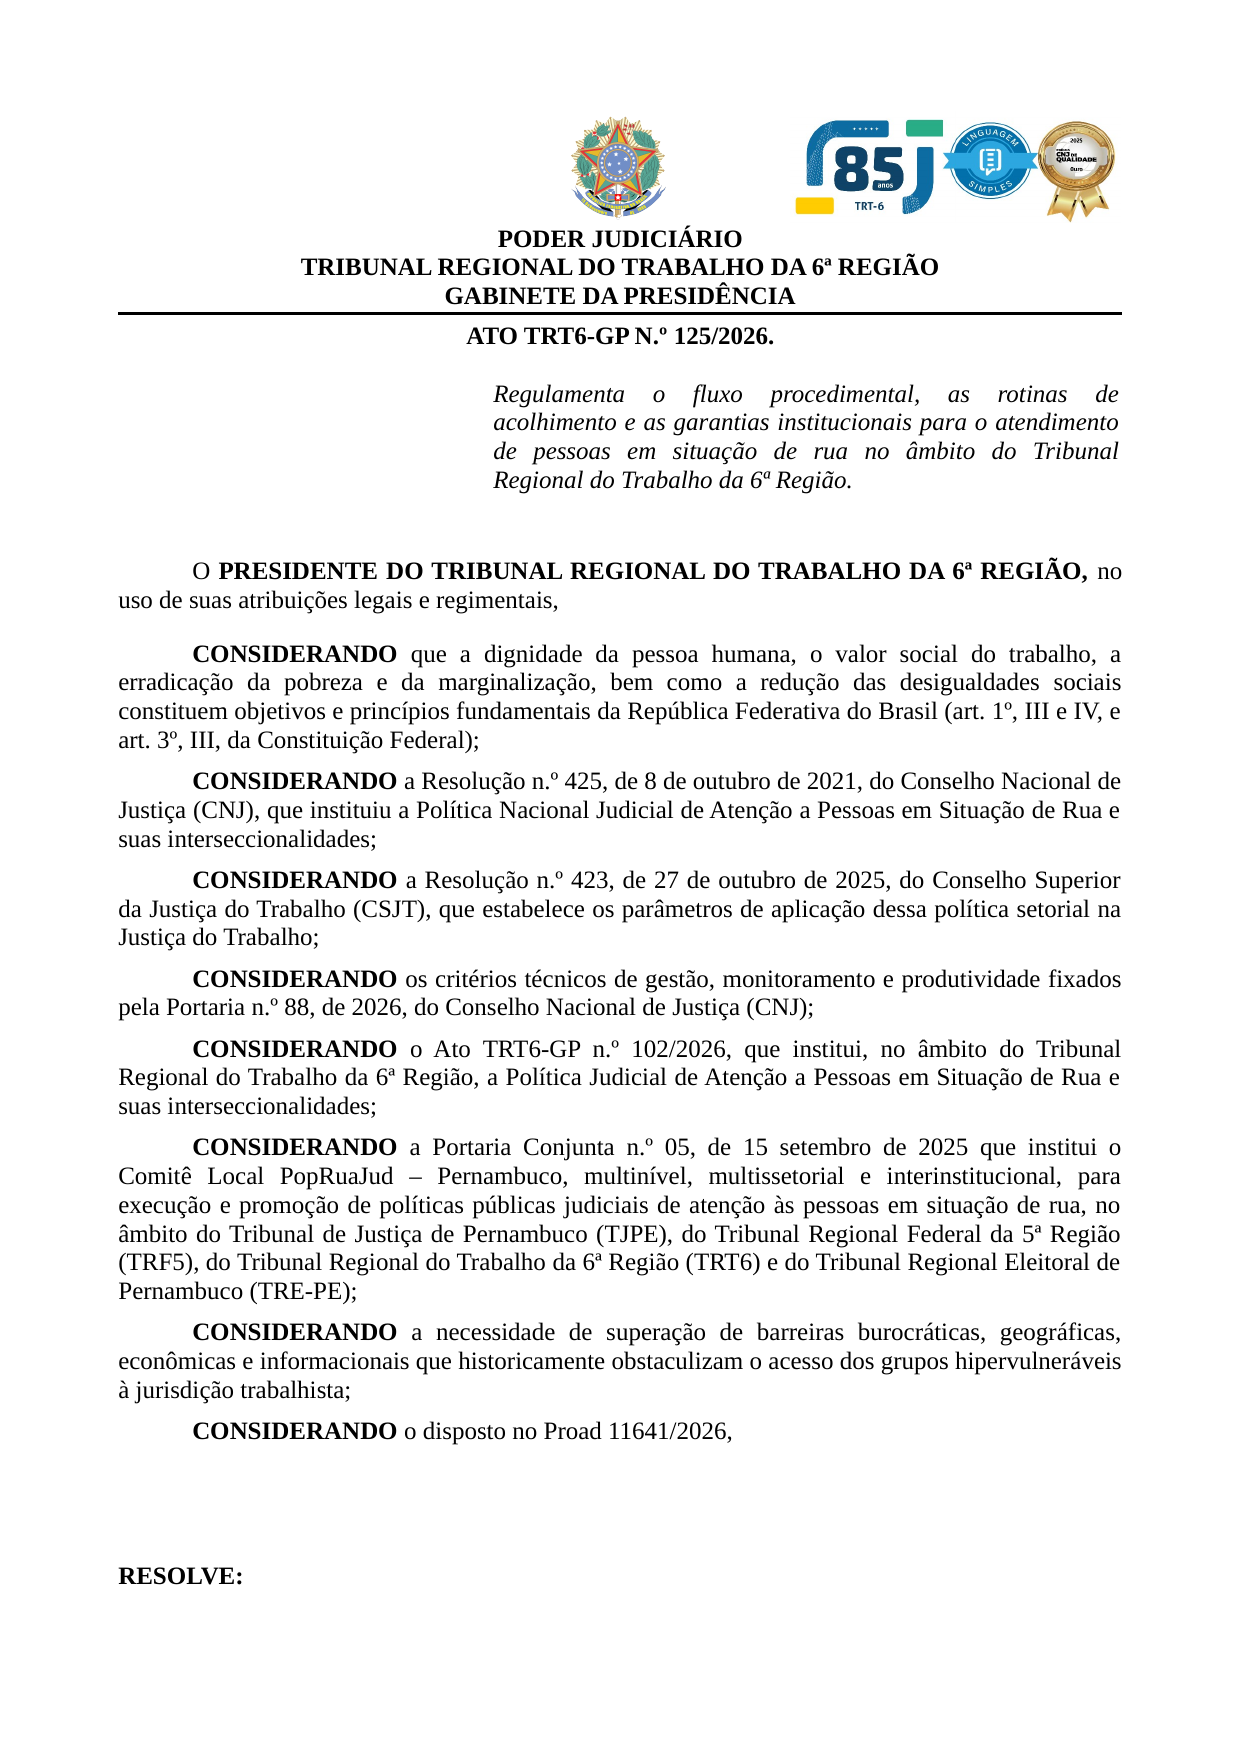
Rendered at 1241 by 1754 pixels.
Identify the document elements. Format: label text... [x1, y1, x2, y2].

text RESOLVE: [118, 1561, 1122, 1590]
text CONSIDERANDO os critérios técnicos de gestão, monitoramento e produtividade fixados pela Portaria n.º 88, de 2026, do Conselho Nacional de Justiça (CNJ); [118, 964, 1122, 1021]
text CONSIDERANDO o disposto no Proad 11641/2026, [118, 1416, 1122, 1445]
text CONSIDERANDO a Portaria Conjunta n.º 05, de 15 setembro de 2025 que institui o Comitê Local PopRuaJud – Pernambuco, multinível, multissetorial e interinstitucional, para execução e promoção de políticas públicas judiciais de atenção às pessoas em situação de rua, no âmbito do Tribunal de Justiça de Pernambuco (TJPE), do Tribunal Regional Federal da 5ª Região (TRF5), do Tribunal Regional do Trabalho da 6ª Região (TRT6) e do Tribunal Regional Eleitoral de Pernambuco (TRE-PE); [118, 1132, 1122, 1305]
text O PRESIDENTE DO TRIBUNAL REGIONAL DO TRABALHO DA 6ª REGIÃO, no uso de suas atribuições legais e regimentais, [118, 556, 1122, 614]
text CONSIDERANDO o Ato TRT6-GP n.º 102/2026, que institui, no âmbito do Tribunal Regional do Trabalho da 6ª Região, a Política Judicial de Atenção a Pessoas em Situação de Rua e suas interseccionalidades; [118, 1034, 1122, 1120]
text CONSIDERANDO a necessidade de superação de barreiras burocráticas, geográficas, econômicas e informacionais que historicamente obstaculizam o acesso dos grupos hipervulneráveis à jurisdição trabalhista; [118, 1317, 1122, 1404]
text Regulamenta o fluxo procedimental, as rotinas de acolhimento e as garantias institucionais para o atendimento de pessoas em situação de rua no âmbito do Tribunal Regional do Trabalho da 6ª Região. [493, 379, 1122, 494]
text CONSIDERANDO a Resolução n.º 423, de 27 de outubro de 2025, do Conselho Superior da Justiça do Trabalho (CSJT), que estabelece os parâmetros de aplicação dessa política setorial na Justiça do Trabalho; [118, 865, 1122, 951]
text CONSIDERANDO que a dignidade da pessoa humana, o valor social do trabalho, a erradicação da pobreza e da marginalização, bem como a redução das desigualdades sociais constituem objetivos e princípios fundamentais da República Federativa do Brasil (art. 1º, III e IV, e art. 3º, III, da Constituição Federal); [118, 639, 1122, 754]
text ATO TRT6-GP N.º 125/2026. [118, 321, 1122, 350]
text CONSIDERANDO a Resolução n.º 425, de 8 de outubro de 2021, do Conselho Nacional de Justiça (CNJ), que instituiu a Política Nacional Judicial de Atenção a Pessoas em Situação de Rua e suas interseccionalidades; [118, 766, 1122, 852]
